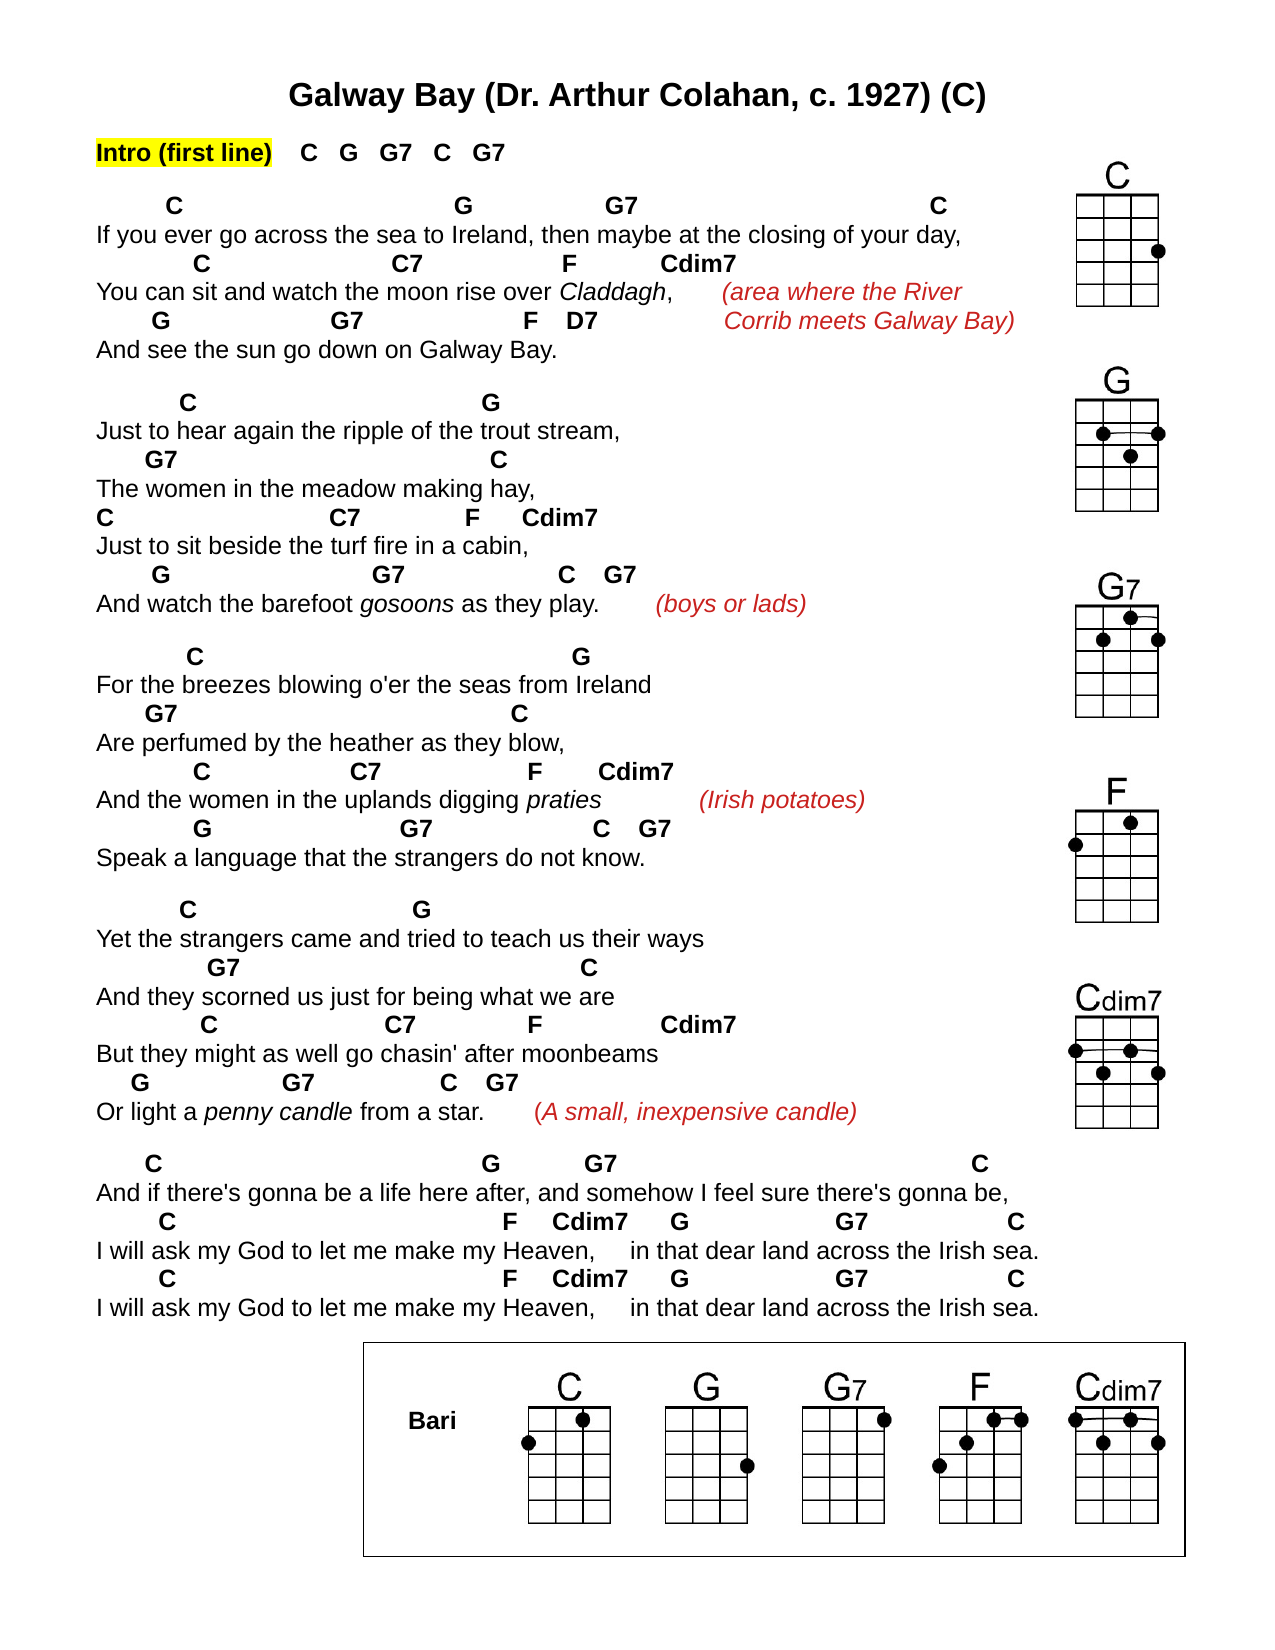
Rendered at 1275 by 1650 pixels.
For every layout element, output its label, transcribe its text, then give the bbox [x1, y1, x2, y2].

table_cell [1049, 544, 1185, 749]
table_cell [1049, 749, 1185, 954]
table_cell [638, 1343, 774, 1556]
picture [1053, 960, 1180, 1150]
picture [1053, 754, 1180, 944]
table_cell [1049, 955, 1185, 1342]
picture [780, 1348, 906, 1546]
table_header Intro (first line) C G G7 C G7 C G G7 C If you ever go across the sea to Ireland, then maybe at the closing of your day, C C7 F Cdim7 You can sit and watch the moon rise over Claddagh, (area where the River G G7 F D7 Corrib meets Galway Bay) And see the sun go down on Galway Bay. C G Just to hear again the ripple of the trout stream, G7 C The women in the meadow making hay, C C7 F Cdim7 Just to sit beside the turf fire in a cabin, G G7 C G7 And watch the barefoot gosoons as they play. (boys or lads) C G For the breezes blowing o'er the seas from Ireland G7 C Are perfumed by the heather as they blow, C C7 F Cdim7 And the women in the uplands digging praties (Irish potatoes) G G7 C G7 Speak a language that the strangers do not know. C G Yet the strangers came and tried to teach us their ways G7 C And they scorned us just for being what we are C C7 F Cdim7 But they might as well go chasin' after moonbeams G G7 C G7 Or light a penny candle from a star. (A small, inexpensive candle) C G G7 C And if there's gonna be a life here after, and somehow I feel sure there's gonna be, C F Cdim7 G G7 C I will ask my God to let me make my Heaven, in that dear land across the Irish sea. C F Cdim7 G G7 C I will ask my God to let me make my Heaven, in that dear land across the Irish sea. [90, 133, 1048, 1342]
picture [506, 1348, 632, 1546]
picture [1053, 343, 1180, 533]
text Galway Bay (Dr. Arthur Colahan, c. 1927) (C) [90, 75, 1185, 113]
table_cell [90, 1342, 227, 1556]
table_cell [911, 1343, 1048, 1556]
table_header [1049, 133, 1185, 338]
table_cell [1049, 338, 1185, 543]
picture [1054, 138, 1180, 328]
table_cell [1049, 1343, 1184, 1556]
picture [1053, 549, 1180, 739]
picture [917, 1348, 1043, 1546]
table_cell Bari [364, 1343, 501, 1556]
table_cell [227, 1342, 363, 1556]
picture [643, 1348, 769, 1546]
table_cell [774, 1343, 911, 1556]
table_cell [501, 1343, 637, 1556]
picture [1053, 1348, 1180, 1546]
